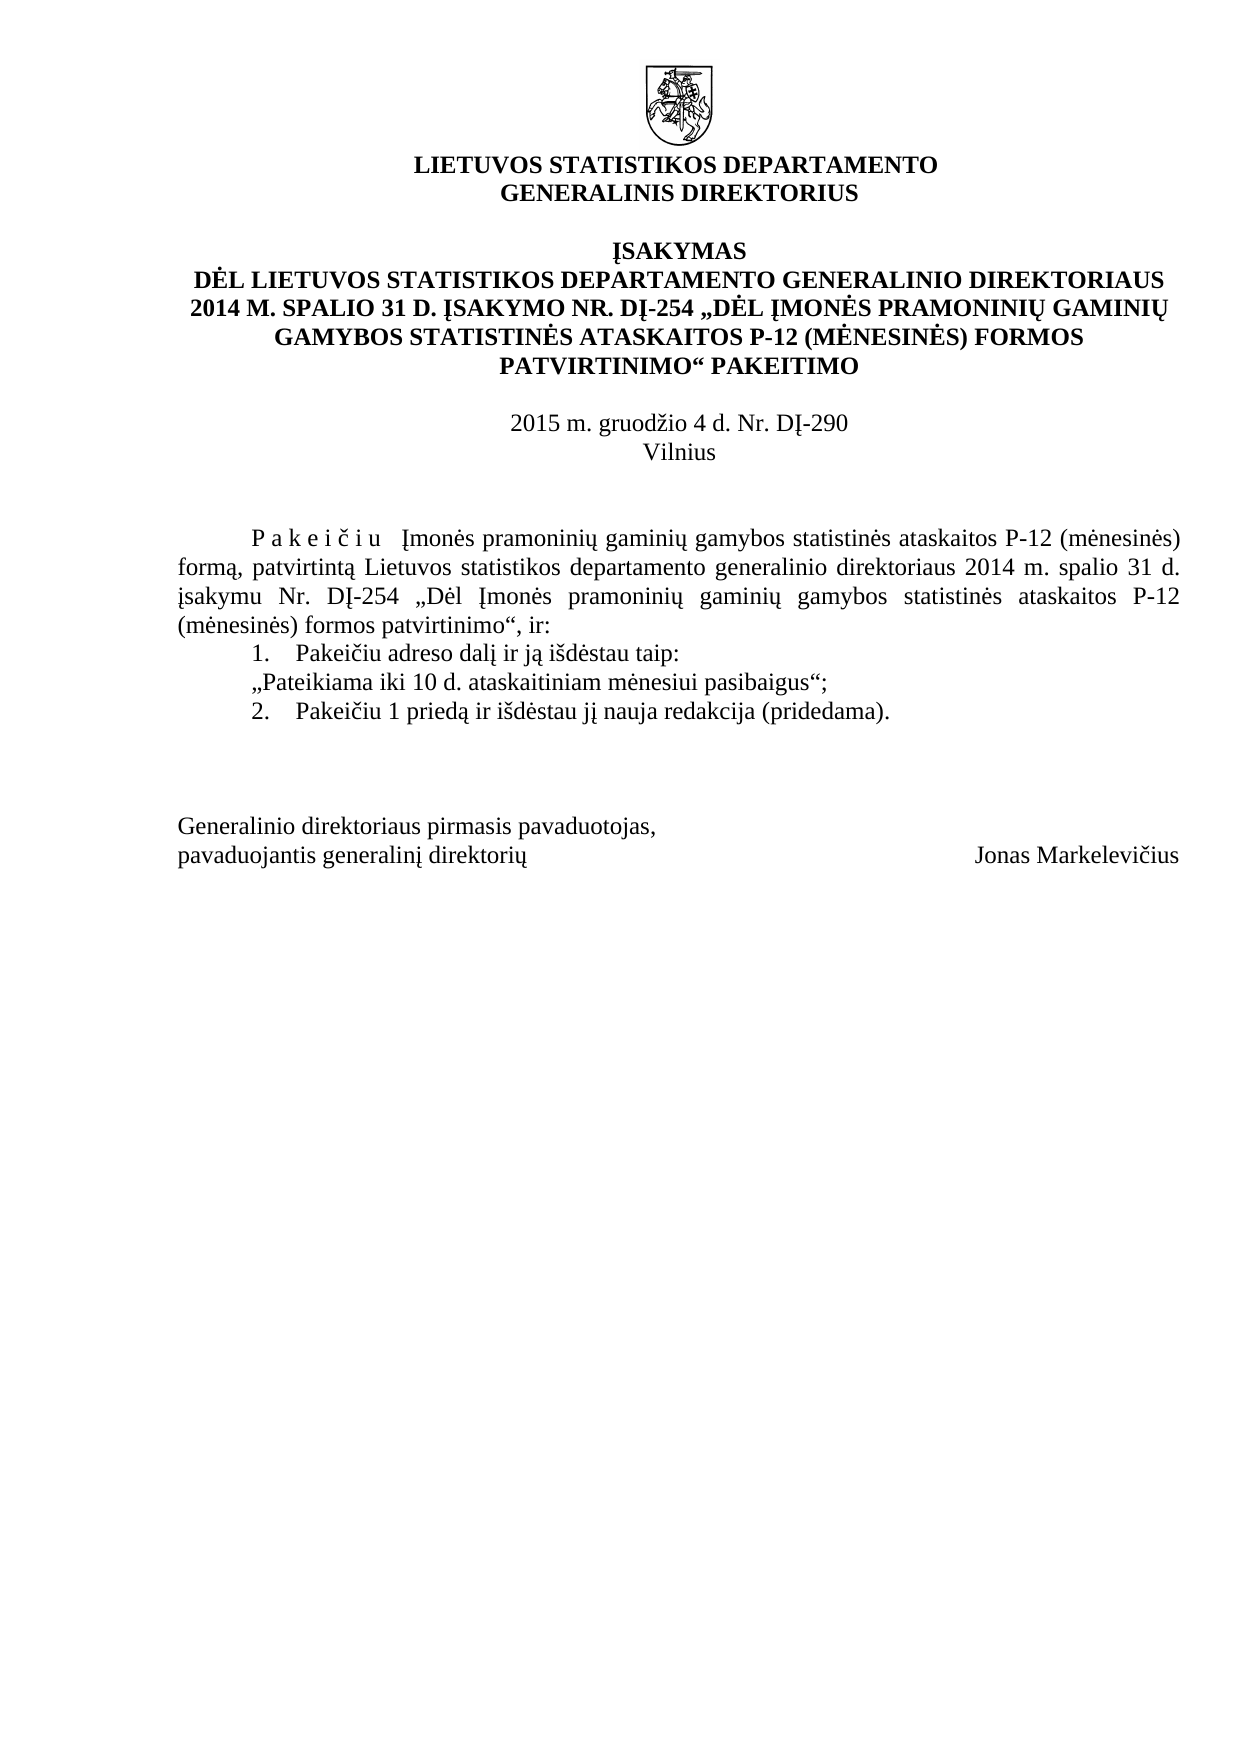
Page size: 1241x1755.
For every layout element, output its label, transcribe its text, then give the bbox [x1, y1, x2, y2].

text Generalinio direktoriaus pirmasis pavaduotojas, [177, 811, 1181, 840]
text ĮSAKYMAS [177, 236, 1181, 265]
text pavaduojantis generalinį direktorių Jonas Markelevičius [177, 840, 1181, 868]
text DĖL LIETUVOS STATISTIKOS DEPARTAMENTO GENERALINIO DIREKTORIAUS 2014 M. SPALIO 31 D. ĮSAKYMO NR. DĮ-254 „DĖL ĮMONĖS PRAMONINIŲ GAMINIŲ GAMYBOS STATISTINĖS ATASKAITOS P-12 (MĖNESINĖS) FORMOS PATVIRTINIMO“ PAKEITIMO [177, 265, 1181, 380]
text GENERALINIS DIREKTORIUS [177, 178, 1181, 207]
text 2015 m. gruodžio 4 d. Nr. DĮ-290 [177, 408, 1181, 437]
text „Pateikiama iki 10 d. ataskaitiniam mėnesiui pasibaigus“; [177, 667, 1181, 696]
text Vilnius [177, 437, 1181, 466]
text 1. Pakeičiu adreso dalį ir ją išdėstau taip: [177, 638, 1181, 667]
text 2. Pakeičiu 1 priedą ir išdėstau jį nauja redakcija (pridedama). [177, 696, 1181, 725]
text Pakeičiu Įmonės pramoninių gaminių gamybos statistinės ataskaitos P-12 (mėnesinės) formą, patvirtintą Lietuvos statistikos departamento generalinio direktoriaus 2014 m. spalio 31 d. įsakymu Nr. DĮ-254 „Dėl Įmonės pramoninių gaminių gamybos statistinės ataskaitos P-12 (mėnesinės) formos patvirtinimo“, ir: [177, 523, 1181, 638]
text LIETUVOS STATISTIKOS DEPARTAMENTO [177, 150, 1181, 178]
